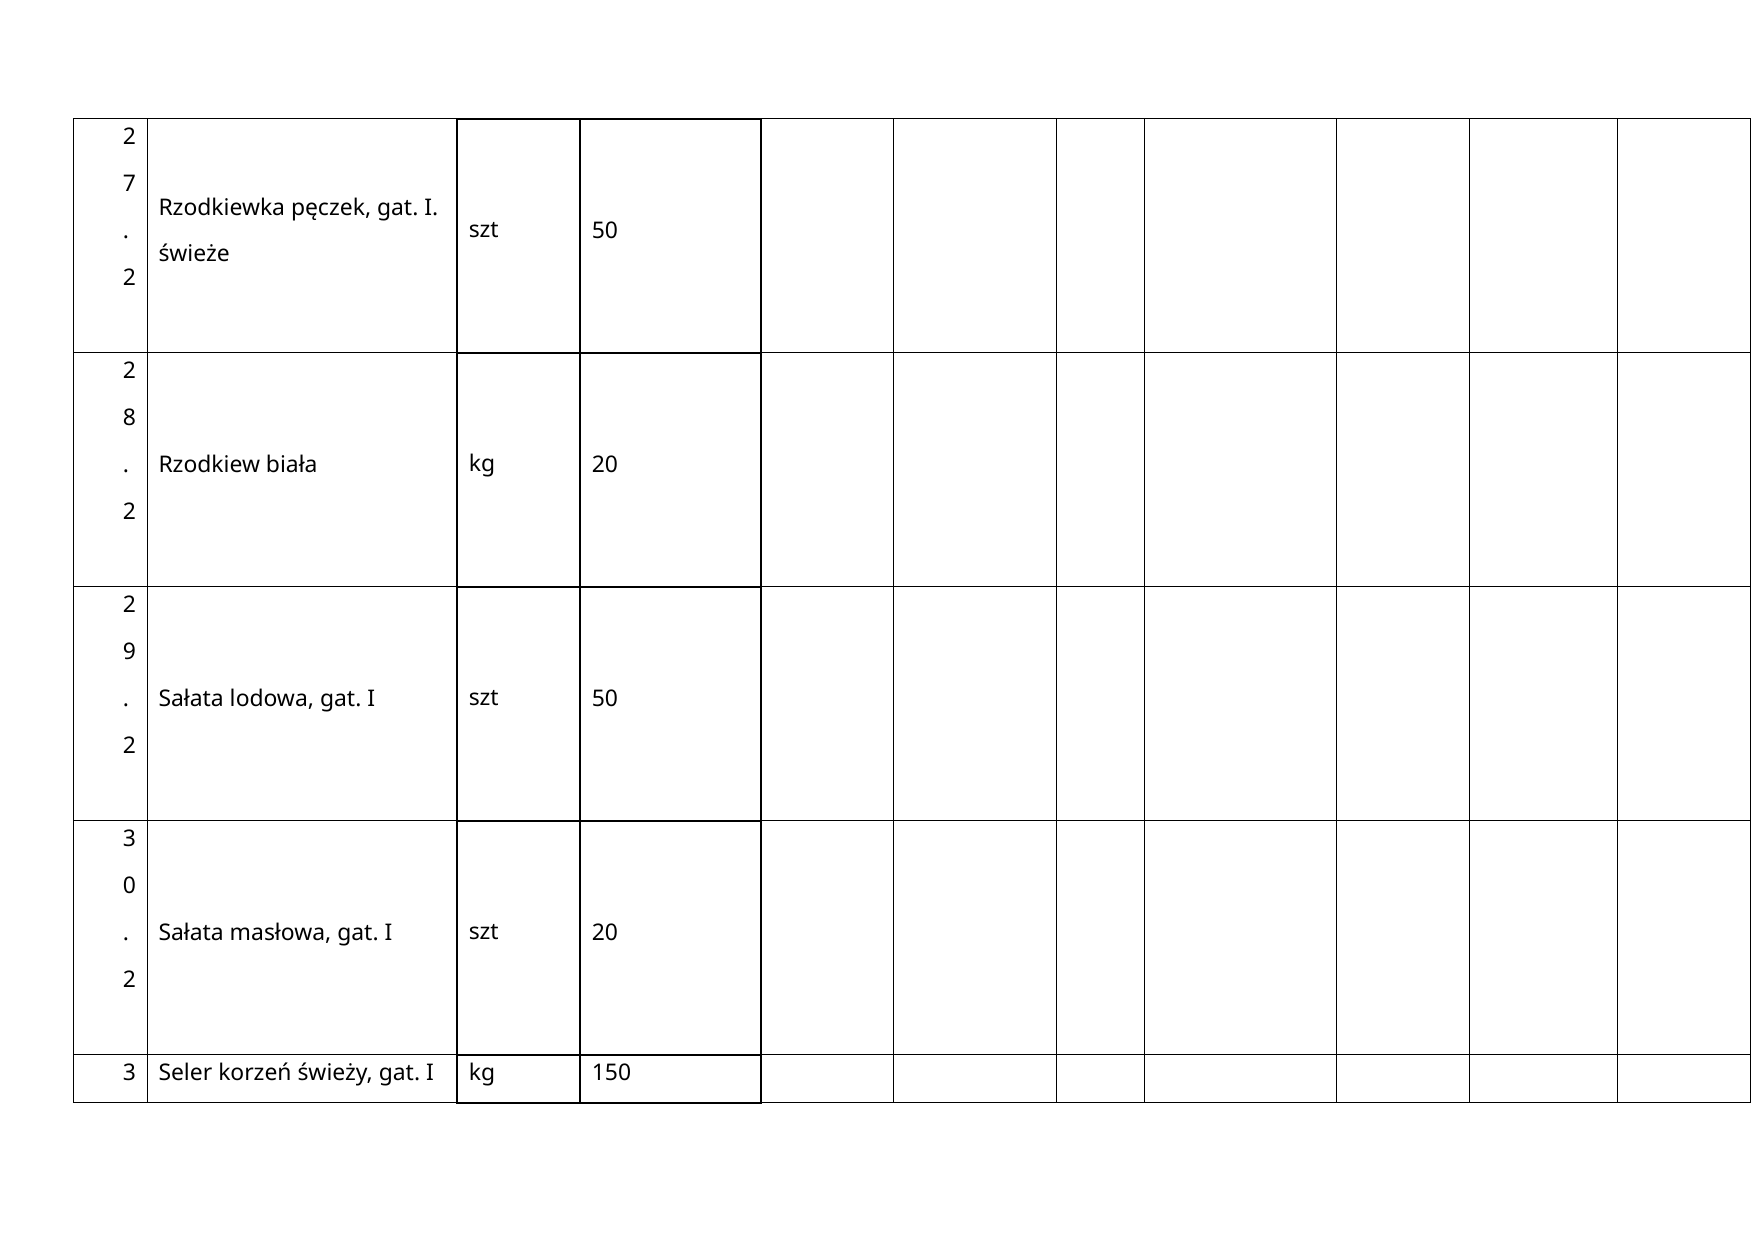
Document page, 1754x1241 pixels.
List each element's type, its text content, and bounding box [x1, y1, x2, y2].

table_cell [894, 821, 1056, 1054]
table_cell [1470, 119, 1617, 352]
table_cell [1337, 821, 1469, 1054]
table_cell [1337, 353, 1469, 586]
table_cell [762, 1055, 893, 1102]
table_cell [1145, 587, 1336, 820]
table_cell 30. [74, 1055, 147, 1102]
table_cell [894, 353, 1056, 586]
table_cell [1470, 353, 1617, 586]
table_cell Sałata lodowa, gat. I [148, 587, 456, 820]
table_cell [1618, 119, 1750, 352]
table_cell [1470, 1055, 1617, 1102]
table_cell kg [458, 1056, 579, 1102]
table_cell 50 [581, 120, 760, 352]
table_cell [1618, 587, 1750, 820]
table_cell [1145, 821, 1336, 1054]
table_cell 27. [74, 353, 147, 586]
table_cell [1337, 1055, 1469, 1102]
table_cell [1057, 821, 1144, 1054]
table_cell [1145, 1055, 1336, 1102]
table_cell [1057, 587, 1144, 820]
table_cell 150 [581, 1056, 760, 1102]
table_cell [762, 587, 893, 820]
table_cell Rzodkiew biała [148, 353, 456, 586]
table_cell Rzodkiewka pęczek, gat. I. świeże [148, 119, 456, 352]
table_cell [1145, 119, 1336, 352]
table_cell [762, 119, 893, 352]
table_cell [1470, 821, 1617, 1054]
table_cell Seler korzeń świeży, gat. I [148, 1055, 456, 1102]
table_cell [894, 119, 1056, 352]
table_cell 20 [581, 354, 760, 586]
table_cell [1618, 353, 1750, 586]
table_cell [894, 587, 1056, 820]
table_cell 20 [581, 822, 760, 1054]
table_cell [1618, 1055, 1750, 1102]
table_cell szt [458, 822, 579, 1054]
table_cell [1337, 587, 1469, 820]
table_cell szt [458, 120, 579, 352]
table_cell [1057, 119, 1144, 352]
table_cell [894, 1055, 1056, 1102]
table_cell [1618, 821, 1750, 1054]
table_cell szt [458, 588, 579, 820]
table_cell 50 [581, 588, 760, 820]
table_cell kg [458, 354, 579, 586]
table_cell [1057, 1055, 1144, 1102]
table_cell [1145, 353, 1336, 586]
table_cell Sałata masłowa, gat. I [148, 821, 456, 1054]
table_cell [1057, 353, 1144, 586]
table_cell [1337, 119, 1469, 352]
table_cell [1470, 587, 1617, 820]
table_cell [762, 821, 893, 1054]
table_cell 28. [74, 587, 147, 820]
table_cell [762, 353, 893, 586]
table_cell 29. [74, 821, 147, 1054]
table_cell 26. [74, 119, 147, 352]
